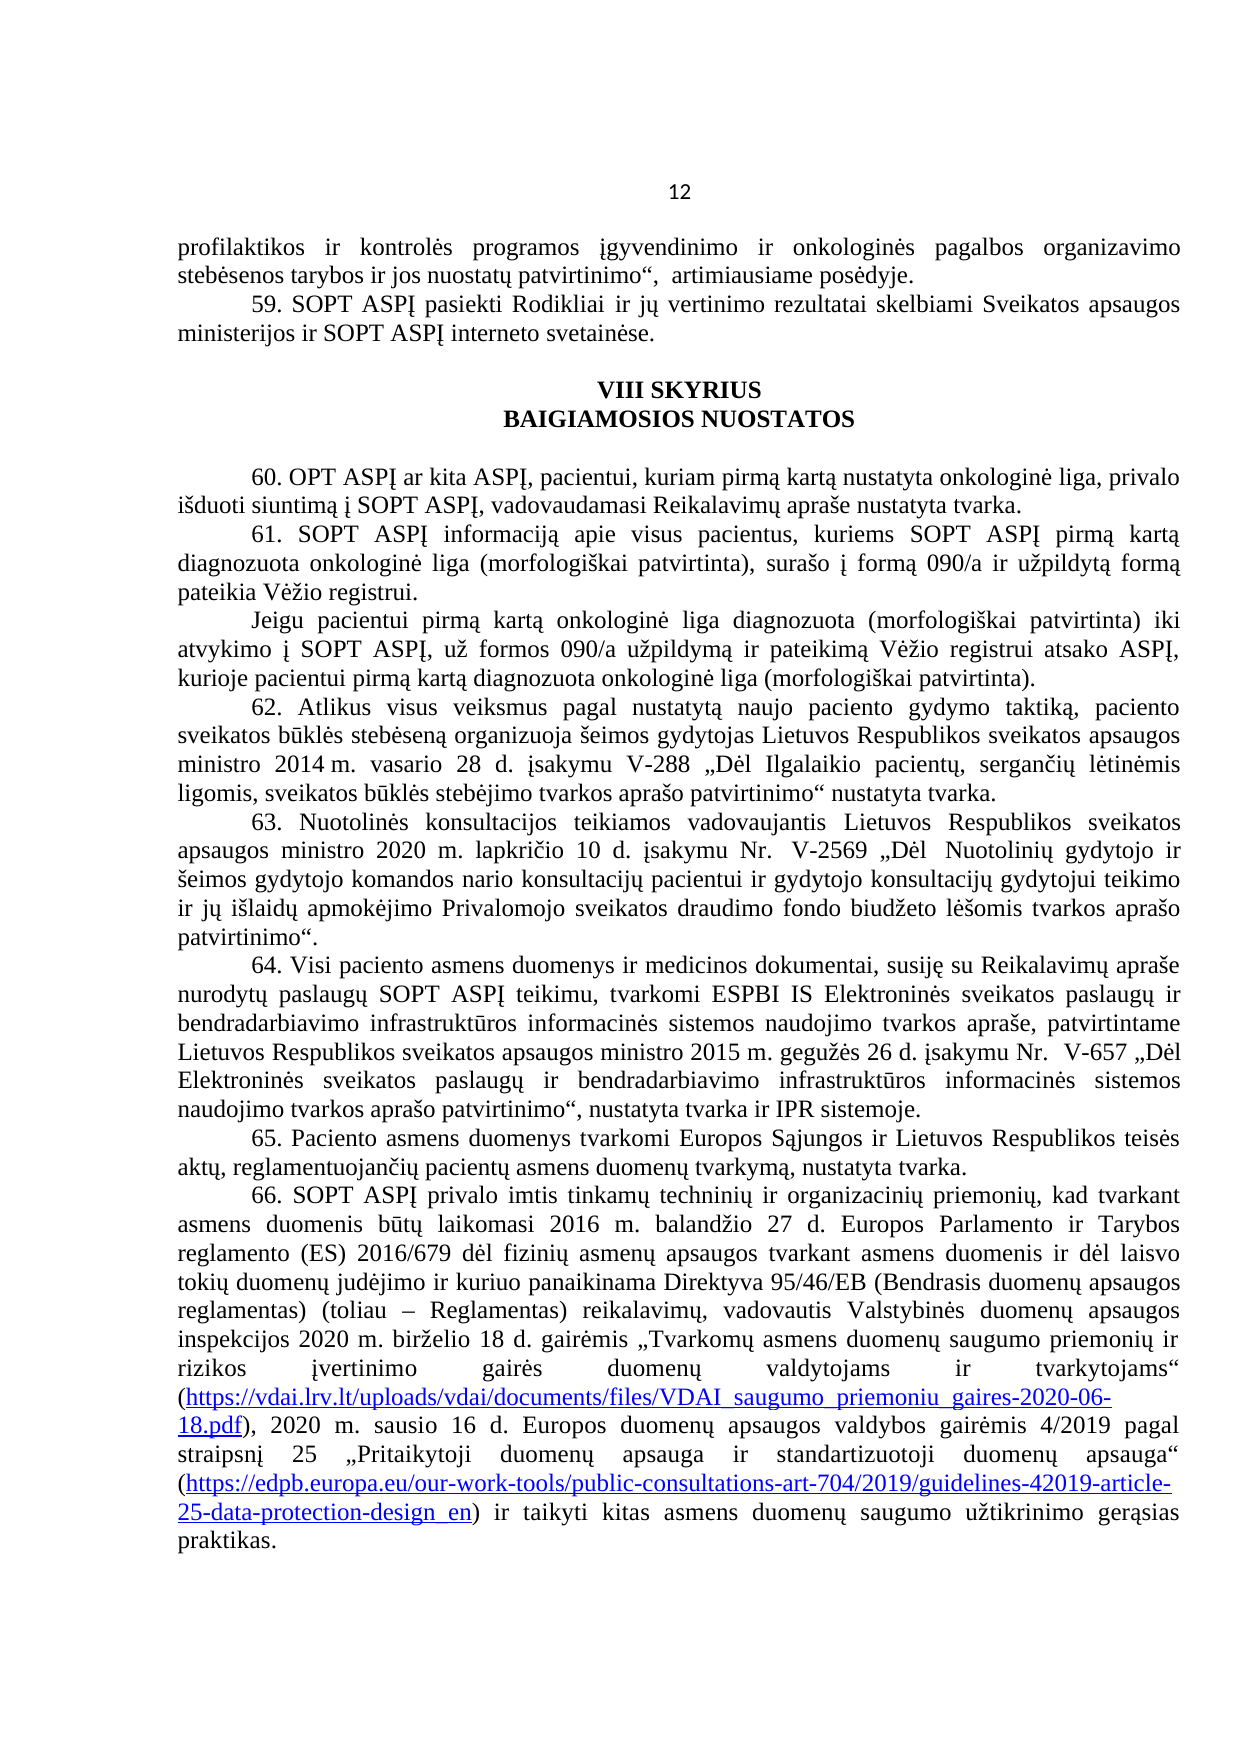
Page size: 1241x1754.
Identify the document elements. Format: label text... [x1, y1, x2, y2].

text 61. SOPT ASPĮ informaciją apie visus pacientus, kuriems SOPT ASPĮ pirmą kartą diagnozuota onkologinė liga (morfologiškai patvirtinta), surašo į formą 090/a ir užpildytą formą pateikia Vėžio registrui. [177, 519, 1181, 605]
text profilaktikos ir kontrolės programos įgyvendinimo ir onkologinės pagalbos organizavimo stebėsenos tarybos ir jos nuostatų patvirtinimo“, artimiausiame posėdyje. [177, 232, 1181, 289]
text 65. Paciento asmens duomenys tvarkomi Europos Sąjungos ir Lietuvos Respublikos teisės aktų, reglamentuojančių pacientų asmens duomenų tvarkymą, nustatyta tvarka. [177, 1123, 1181, 1180]
text 66. SOPT ASPĮ privalo imtis tinkamų techninių ir organizacinių priemonių, kad tvarkant asmens duomenis būtų laikomasi 2016 m. balandžio 27 d. Europos Parlamento ir Tarybos reglamento (ES) 2016/679 dėl fizinių asmenų apsaugos tvarkant asmens duomenis ir dėl laisvo tokių duomenų judėjimo ir kuriuo panaikinama Direktyva 95/46/EB (Bendrasis duomenų apsaugos reglamentas) (toliau – Reglamentas) reikalavimų, vadovautis Valstybinės duomenų apsaugos inspekcijos 2020 m. birželio 18 d. gairėmis „Tvarkomų asmens duomenų saugumo priemonių ir rizikos įvertinimo gairės duomenų valdytojams ir tvarkytojams“ (https://vdai.lrv.lt/uploads/vdai/documents/files/VDAI_saugumo_priemoniu_gaires-2020-06-18.pdf), 2020 m. sausio 16 d. Europos duomenų apsaugos valdybos gairėmis 4/2019 pagal straipsnį 25 „Pritaikytoji duomenų apsauga ir standartizuotoji duomenų apsauga“ (https://edpb.europa.eu/our-work-tools/public-consultations-art-704/2019/guidelines-42019-article-25-data-protection-design_en) ir taikyti kitas asmens duomenų saugumo užtikrinimo gerąsias praktikas. [177, 1180, 1181, 1554]
text 60. OPT ASPĮ ar kita ASPĮ, pacientui, kuriam pirmą kartą nustatyta onkologinė liga, privalo išduoti siuntimą į SOPT ASPĮ, vadovaudamasi Reikalavimų apraše nustatyta tvarka. [177, 462, 1181, 519]
text 63. Nuotolinės konsultacijos teikiamos vadovaujantis Lietuvos Respublikos sveikatos apsaugos ministro 2020 m. lapkričio 10 d. įsakymu Nr. V-2569 „Dėl Nuotolinių gydytojo ir šeimos gydytojo komandos nario konsultacijų pacientui ir gydytojo konsultacijų gydytojui teikimo ir jų išlaidų apmokėjimo Privalomojo sveikatos draudimo fondo biudžeto lėšomis tvarkos aprašo patvirtinimo“. [177, 807, 1181, 950]
text 62. Atlikus visus veiksmus pagal nustatytą naujo paciento gydymo taktiką, paciento sveikatos būklės stebėseną organizuoja šeimos gydytojas Lietuvos Respublikos sveikatos apsaugos ministro 2014 m. vasario 28 d. įsakymu V-288 „Dėl Ilgalaikio pacientų, sergančių lėtinėmis ligomis, sveikatos būklės stebėjimo tvarkos aprašo patvirtinimo“ nustatyta tvarka. [177, 692, 1181, 807]
text BAIGIAMOSIOS NUOSTATOS [177, 404, 1181, 433]
text VIII SKYRIUS [177, 375, 1181, 404]
text Jeigu pacientui pirmą kartą onkologinė liga diagnozuota (morfologiškai patvirtinta) iki atvykimo į SOPT ASPĮ, už formos 090/a užpildymą ir pateikimą Vėžio registrui atsako ASPĮ, kurioje pacientui pirmą kartą diagnozuota onkologinė liga (morfologiškai patvirtinta). [177, 605, 1181, 692]
text 64. Visi paciento asmens duomenys ir medicinos dokumentai, susiję su Reikalavimų apraše nurodytų paslaugų SOPT ASPĮ teikimu, tvarkomi ESPBI IS Elektroninės sveikatos paslaugų ir bendradarbiavimo infrastruktūros informacinės sistemos naudojimo tvarkos apraše, patvirtintame Lietuvos Respublikos sveikatos apsaugos ministro 2015 m. gegužės 26 d. įsakymu Nr. V-657 „Dėl Elektroninės sveikatos paslaugų ir bendradarbiavimo infrastruktūros informacinės sistemos naudojimo tvarkos aprašo patvirtinimo“, nustatyta tvarka ir IPR sistemoje. [177, 950, 1181, 1123]
text 59. SOPT ASPĮ pasiekti Rodikliai ir jų vertinimo rezultatai skelbiami Sveikatos apsaugos ministerijos ir SOPT ASPĮ interneto svetainėse. [177, 289, 1181, 347]
